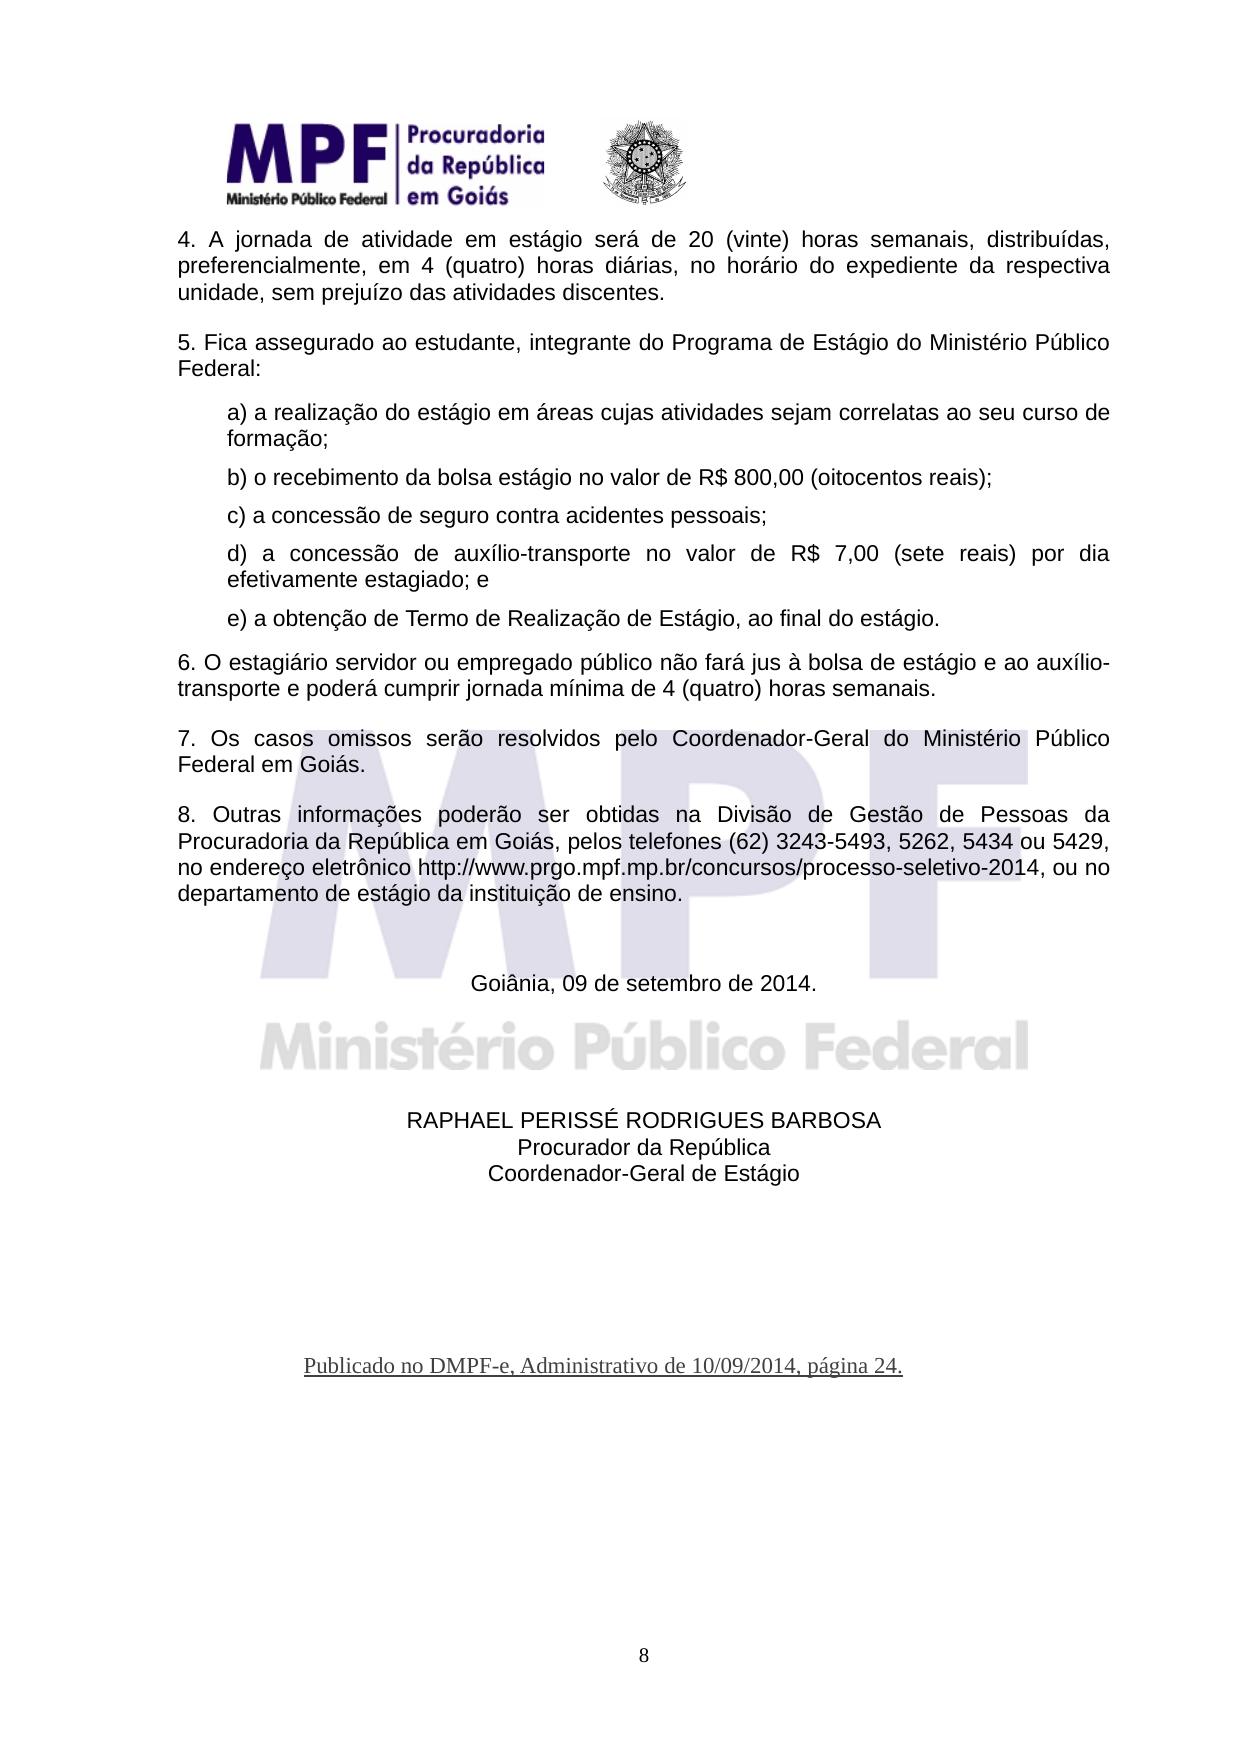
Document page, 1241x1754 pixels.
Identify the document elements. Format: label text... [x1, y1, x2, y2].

text b) o recebimento da bolsa estágio no valor de R$ 800,00 (oitocentos reais); [227, 464, 1110, 490]
table_header RAPHAEL PERISSÉ RODRIGUES BARBOSA Procurador da República Coordenador-Geral de Estágio [177, 1101, 1110, 1218]
text e) a obtenção de Termo de Realização de Estágio, ao final do estágio. [227, 605, 1110, 631]
picture [260, 907, 1028, 970]
text 5. Fica assegurado ao estudante, integrante do Programa de Estágio do Ministério Público Federal: [177, 329, 1110, 381]
text 4. A jornada de atividade em estágio será de 20 (vinte) horas semanais, distribuídas, preferencialmente, em 4 (quatro) horas diárias, no horário do expediente da respectiva unidade, sem prejuízo das atividades discentes. [177, 226, 1110, 305]
picture [260, 996, 1028, 1071]
picture [600, 115, 687, 205]
text a) a realização do estágio em áreas cujas atividades sejam correlatas ao seu curso de formação; [227, 399, 1110, 452]
text Goiânia, 09 de setembro de 2014. [177, 970, 1110, 996]
text 6. O estagiário servidor ou empregado público não fará jus à bolsa de estágio e ao auxílio-transporte e poderá cumprir jornada mínima de 4 (quatro) horas semanais. [177, 649, 1110, 701]
picture [226, 123, 545, 206]
picture [260, 778, 1028, 801]
text Publicado no DMPF-e, Administrativo de 10/09/2014, página 24. [96, 1352, 1110, 1379]
text c) a concessão de seguro contra acidentes pessoais; [227, 502, 1110, 528]
text d) a concessão de auxílio-transporte no valor de R$ 7,00 (sete reais) por dia efetivamente estagiado; e [227, 540, 1110, 593]
text 8. Outras informações poderão ser obtidas na Divisão de Gestão de Pessoas da Procuradoria da República em Goiás, pelos telefones (62) 3243-5493, 5262, 5434 ou 5429, no endereço eletrônico http://www.prgo.mpf.mp.br/concursos/processo-seletivo-2014, ou no departamento de estágio da instituição de ensino. [177, 801, 1110, 907]
text 7. Os casos omissos serão resolvidos pelo Coordenador-Geral do Ministério Público Federal em Goiás. [177, 725, 1110, 778]
